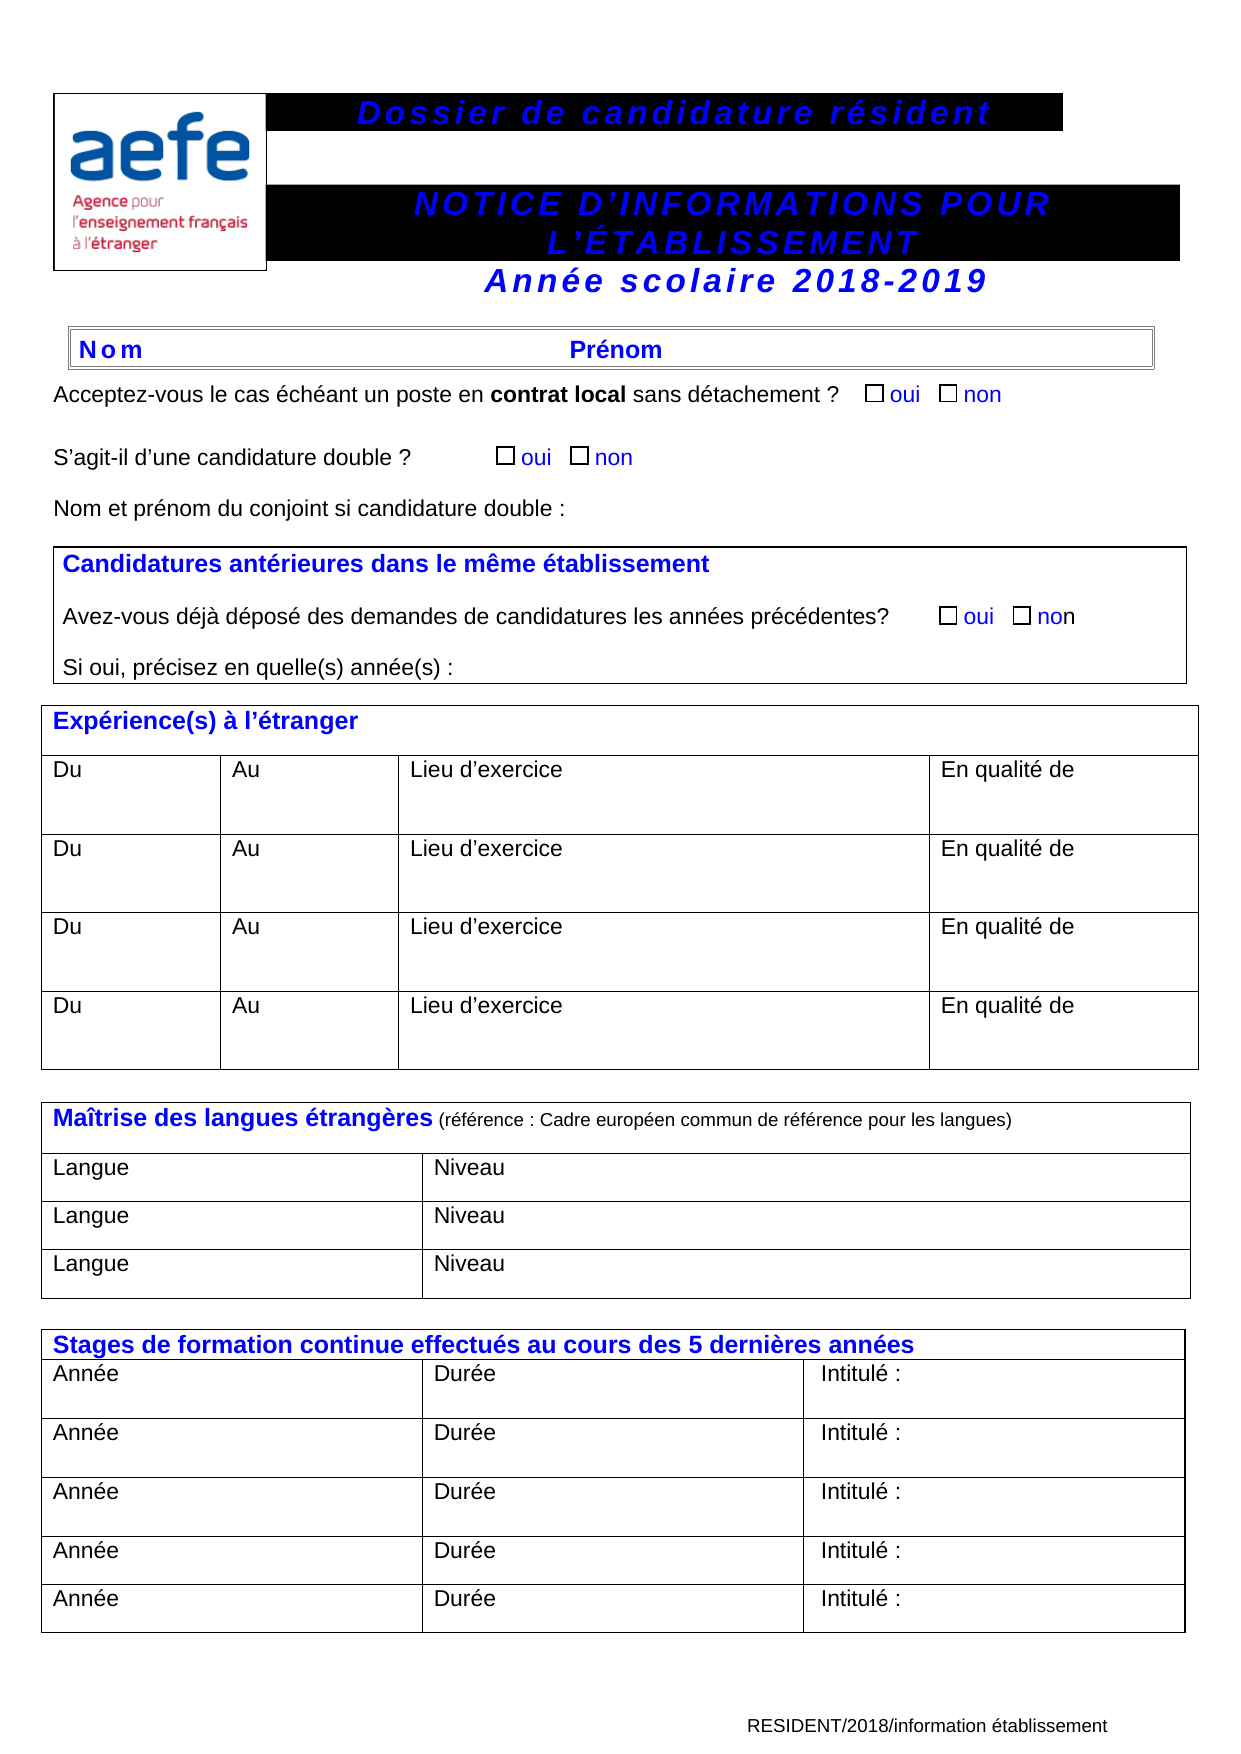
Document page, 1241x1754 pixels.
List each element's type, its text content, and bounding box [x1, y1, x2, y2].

table_cell Intitulé : [804, 1478, 1184, 1536]
table_cell Niveau [423, 1154, 1190, 1201]
table_cell Année [42, 1360, 422, 1418]
table_cell Lieu d’exercice [399, 756, 929, 834]
table_cell Durée [423, 1360, 803, 1418]
table_header Stages de formation continue effectués au cours des 5 dernières années [42, 1330, 1184, 1359]
table_cell Année [42, 1478, 422, 1536]
table_cell Intitulé : [804, 1585, 1184, 1632]
text Année scolaire 2018-2019 [53, 261, 1187, 300]
text Candidatures antérieures dans le même établissement [54, 548, 1186, 578]
table_cell Durée [423, 1537, 803, 1584]
table_cell Du [42, 992, 220, 1069]
subtitle NOTICE D’INFORMATIONS POUR L’ÉTABLISSEMENT [267, 184, 1180, 261]
table_cell En qualité de [930, 835, 1198, 912]
table_cell Au [221, 913, 398, 991]
table_cell Durée [423, 1478, 803, 1536]
table_cell Niveau [423, 1250, 1190, 1298]
picture [54, 94, 266, 270]
table_cell Lieu d’exercice [399, 913, 929, 991]
text Avez-vous déjà déposé des demandes de candidatures les années précédentes? oui non [54, 600, 1186, 630]
table_cell Du [42, 835, 220, 912]
table_header Expérience(s) à l’étranger [42, 706, 1198, 755]
table_cell Au [221, 835, 398, 912]
table_cell Niveau [423, 1202, 1190, 1249]
table_cell Lieu d’exercice [399, 835, 929, 912]
table_cell Durée [423, 1419, 803, 1477]
table_cell Durée [423, 1585, 803, 1632]
table_cell Au [221, 756, 398, 834]
text Nom et prénom du conjoint si candidature double : [53, 495, 1187, 522]
table_cell Au [221, 992, 398, 1069]
table_cell Du [42, 913, 220, 991]
table_cell En qualité de [930, 992, 1198, 1069]
table_cell Langue [42, 1202, 422, 1249]
table_cell Année [42, 1585, 422, 1632]
table_cell Année [42, 1537, 422, 1584]
table_cell En qualité de [930, 756, 1198, 834]
table_cell En qualité de [930, 913, 1198, 991]
text S’agit-il d’une candidature double ? oui non [53, 441, 1187, 470]
table_cell Année [42, 1419, 422, 1477]
table_cell Intitulé : [804, 1360, 1184, 1418]
table_cell Intitulé : [804, 1537, 1184, 1584]
table_cell Intitulé : [804, 1419, 1184, 1477]
text Acceptez-vous le cas échéant un poste en contrat local sans détachement ? oui non [53, 381, 1187, 407]
table_cell Langue [42, 1154, 422, 1201]
table_cell Lieu d’exercice [399, 992, 929, 1069]
subtitle Dossier de candidature résident [53, 93, 1063, 271]
text Nom Prénom [69, 327, 1154, 369]
table_cell Du [42, 756, 220, 834]
text Si oui, précisez en quelle(s) année(s) : [54, 651, 1186, 683]
table_cell Langue [42, 1250, 422, 1298]
table_header Maîtrise des langues étrangères (référence : Cadre européen commun de référence pour les langues) [42, 1103, 1190, 1153]
